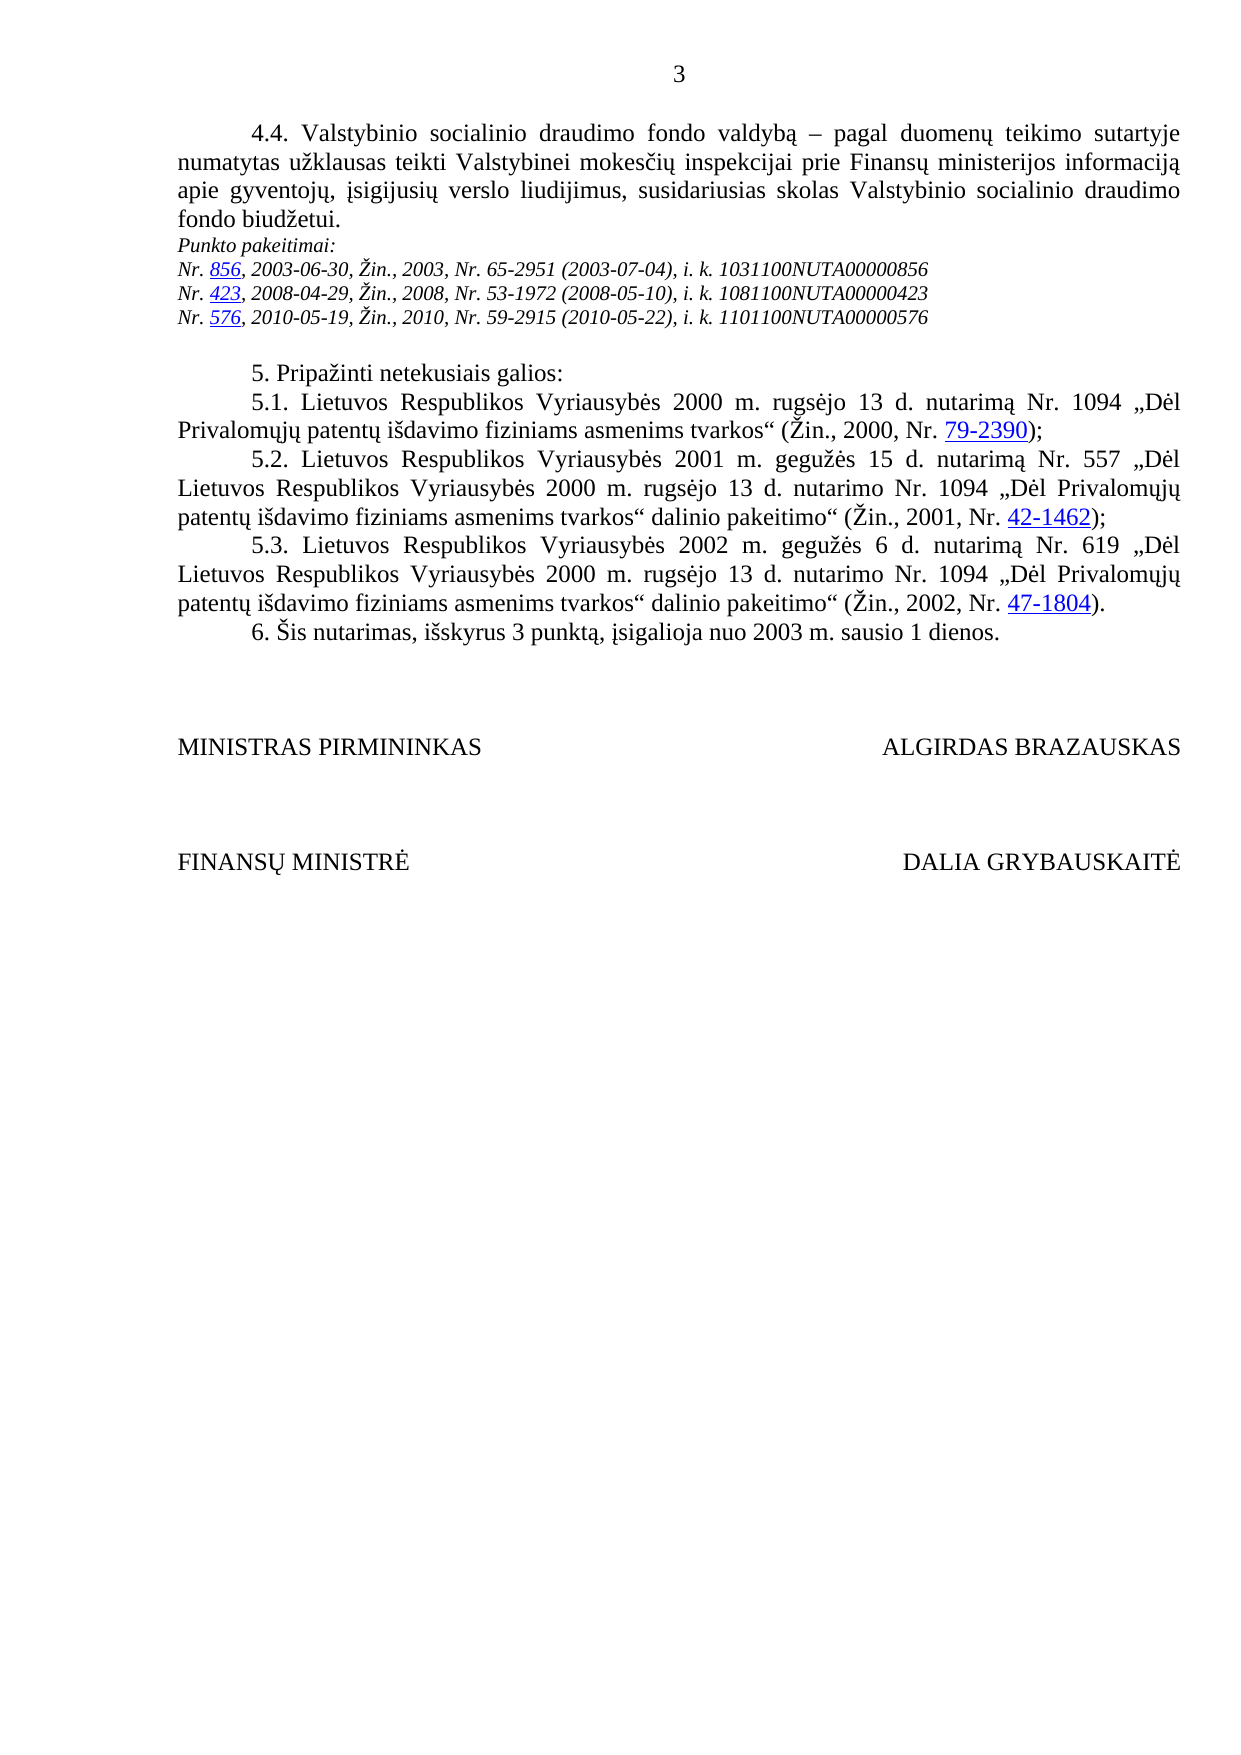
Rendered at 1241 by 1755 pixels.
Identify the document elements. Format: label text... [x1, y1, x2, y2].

text Nr. 423, 2008-04-29, Žin., 2008, Nr. 53-1972 (2008-05-10), i. k. 1081100NUTA00000423 [177, 281, 1181, 305]
text 5.2. Lietuvos Respublikos Vyriausybės 2001 m. gegužės 15 d. nutarimą Nr. 557 „Dėl Lietuvos Respublikos Vyriausybės 2000 m. rugsėjo 13 d. nutarimo Nr. 1094 „Dėl Privalomųjų patentų išdavimo fiziniams asmenims tvarkos“ dalinio pakeitimo“ (Žin., 2001, Nr. 42-1462); [177, 444, 1181, 531]
text 5.1. Lietuvos Respublikos Vyriausybės 2000 m. rugsėjo 13 d. nutarimą Nr. 1094 „Dėl Privalomųjų patentų išdavimo fiziniams asmenims tvarkos“ (Žin., 2000, Nr. 79-2390); [177, 387, 1181, 444]
text MINISTRAS PIRMININKAS ALGIRDAS BRAZAUSKAS [177, 732, 1181, 761]
text Nr. 856, 2003-06-30, Žin., 2003, Nr. 65-2951 (2003-07-04), i. k. 1031100NUTA00000856 [177, 257, 1181, 281]
text 5. Pripažinti netekusiais galios: [177, 358, 1181, 387]
text Punkto pakeitimai: [177, 233, 1181, 257]
text Nr. 576, 2010-05-19, Žin., 2010, Nr. 59-2915 (2010-05-22), i. k. 1101100NUTA00000576 [177, 305, 1181, 329]
text 6. Šis nutarimas, išskyrus 3 punktą, įsigalioja nuo 2003 m. sausio 1 dienos. [177, 617, 1181, 646]
text 5.3. Lietuvos Respublikos Vyriausybės 2002 m. gegužės 6 d. nutarimą Nr. 619 „Dėl Lietuvos Respublikos Vyriausybės 2000 m. rugsėjo 13 d. nutarimo Nr. 1094 „Dėl Privalomųjų patentų išdavimo fiziniams asmenims tvarkos“ dalinio pakeitimo“ (Žin., 2002, Nr. 47-1804). [177, 531, 1181, 617]
text 4.4. Valstybinio socialinio draudimo fondo valdybą – pagal duomenų teikimo sutartyje numatytas užklausas teikti Valstybinei mokesčių inspekcijai prie Finansų ministerijos informaciją apie gyventojų, įsigijusių verslo liudijimus, susidariusias skolas Valstybinio socialinio draudimo fondo biudžetui. [177, 118, 1181, 233]
text FINANSŲ MINISTRĖ DALIA GRYBAUSKAITĖ [177, 847, 1181, 876]
